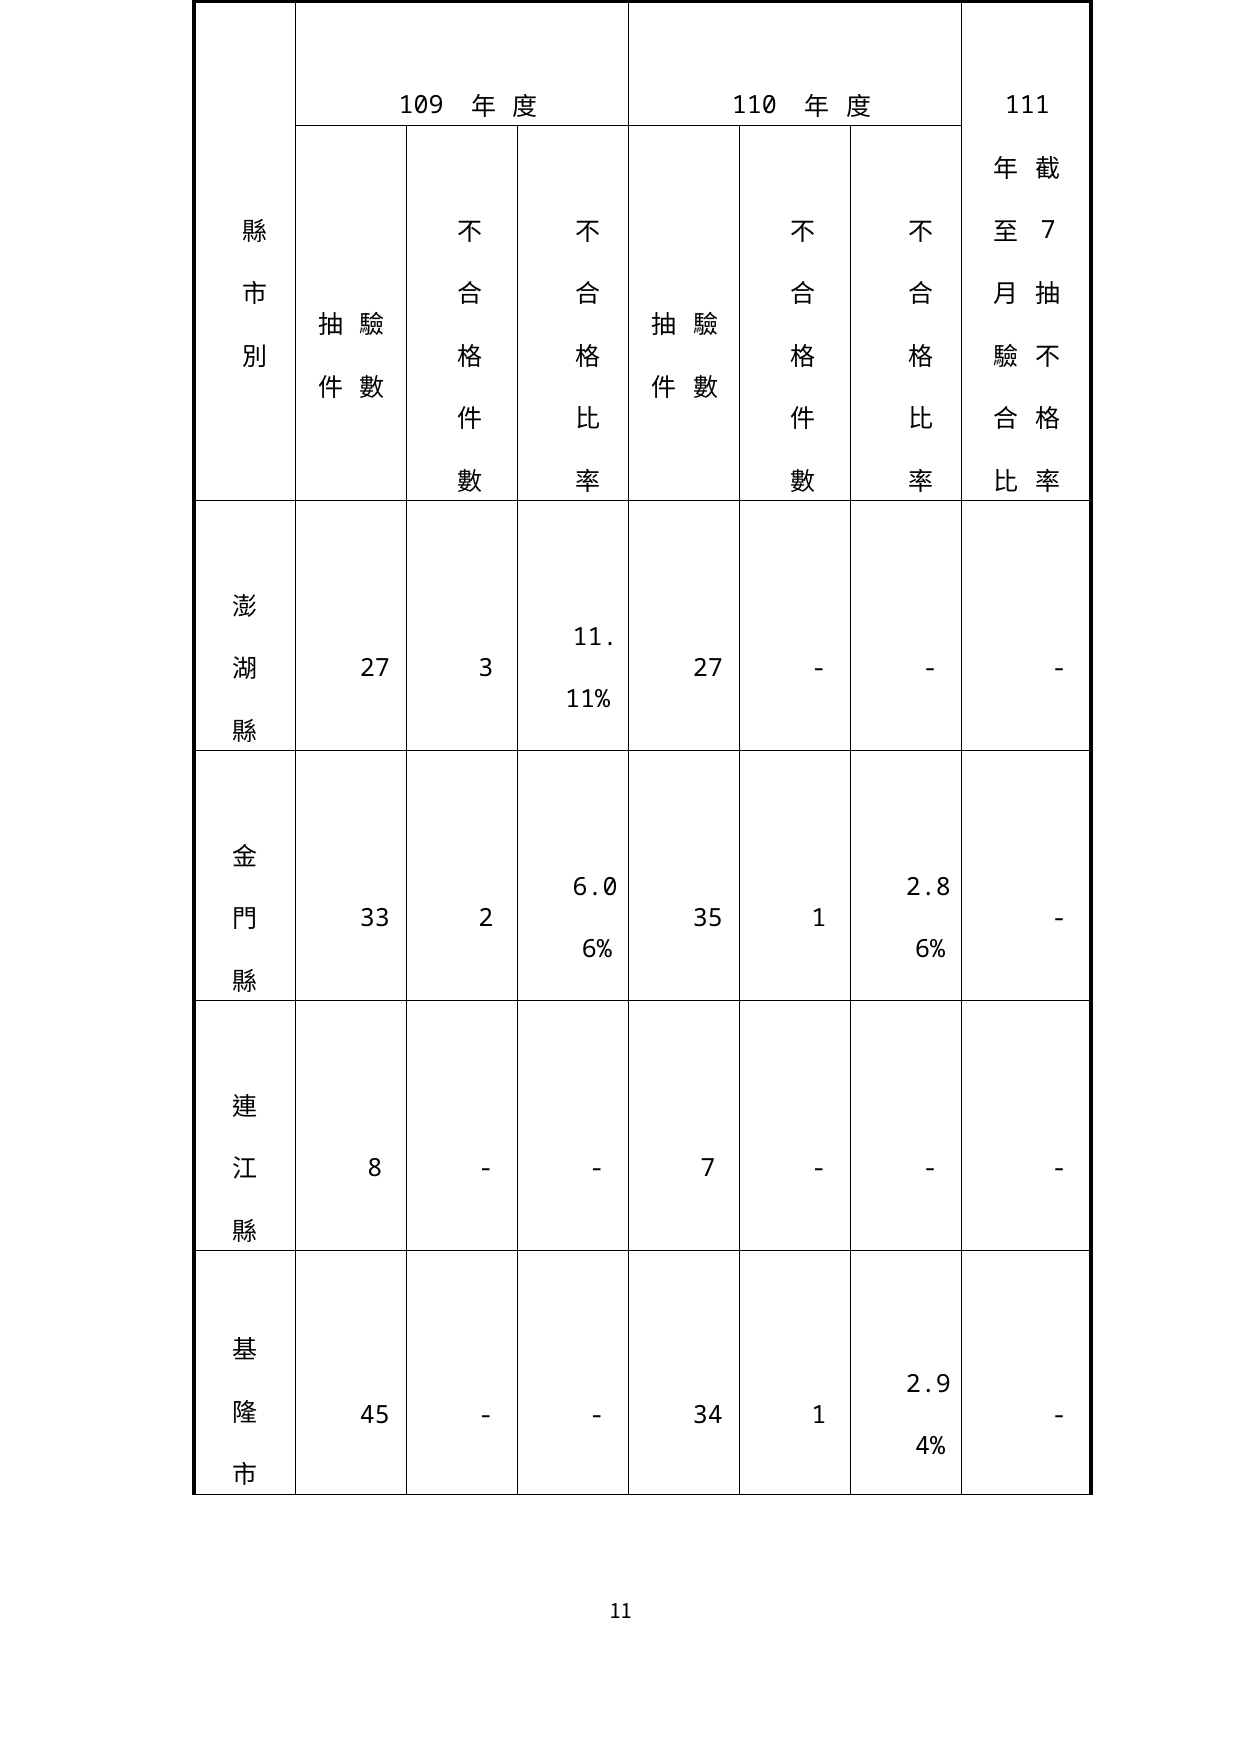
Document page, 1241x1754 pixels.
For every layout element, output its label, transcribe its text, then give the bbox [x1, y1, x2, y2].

table_cell - [962, 1001, 1089, 1250]
table_cell 不合格比率 [851, 126, 961, 500]
table_cell 45 [296, 1251, 406, 1494]
table_cell - [962, 751, 1089, 1000]
table_cell - [518, 1001, 628, 1250]
table_cell 2.86% [851, 751, 961, 1000]
table_cell 7 [629, 1001, 739, 1250]
table_cell 不合格件數 [407, 126, 517, 500]
table_cell 抽驗件數 [296, 126, 406, 500]
table_cell - [851, 501, 961, 750]
table_cell 抽驗件數 [629, 126, 739, 500]
table_cell 2.94% [851, 1251, 961, 1494]
table_cell 金門縣 [196, 751, 295, 1000]
table_cell - [407, 1001, 517, 1250]
table_header 109年度 [296, 3, 628, 125]
table_cell - [740, 501, 850, 750]
table_cell 27 [296, 501, 406, 750]
table_cell 3 [407, 501, 517, 750]
table_cell - [518, 1251, 628, 1494]
table_cell 8 [296, 1001, 406, 1250]
table_cell 33 [296, 751, 406, 1000]
table_header 111年截至7月抽驗不合格比率 [962, 3, 1089, 500]
table_cell 35 [629, 751, 739, 1000]
table_cell - [851, 1001, 961, 1250]
table_cell 不合格件數 [740, 126, 850, 500]
table_header 110年度 [629, 3, 961, 125]
table_cell 澎湖縣 [196, 501, 295, 750]
table_cell 1 [740, 1251, 850, 1494]
table_header 縣市別 [196, 3, 295, 500]
table_cell - [740, 1001, 850, 1250]
table_cell 34 [629, 1251, 739, 1494]
table_cell 11.11% [518, 501, 628, 750]
table_cell - [962, 501, 1089, 750]
table_cell 連江縣 [196, 1001, 295, 1250]
table_cell 1 [740, 751, 850, 1000]
table_cell 不合格比率 [518, 126, 628, 500]
table_cell - [962, 1251, 1089, 1494]
table_cell 2 [407, 751, 517, 1000]
table_cell 基隆市 [196, 1251, 295, 1494]
table_cell 6.06% [518, 751, 628, 1000]
table_cell 27 [629, 501, 739, 750]
table_cell - [407, 1251, 517, 1494]
